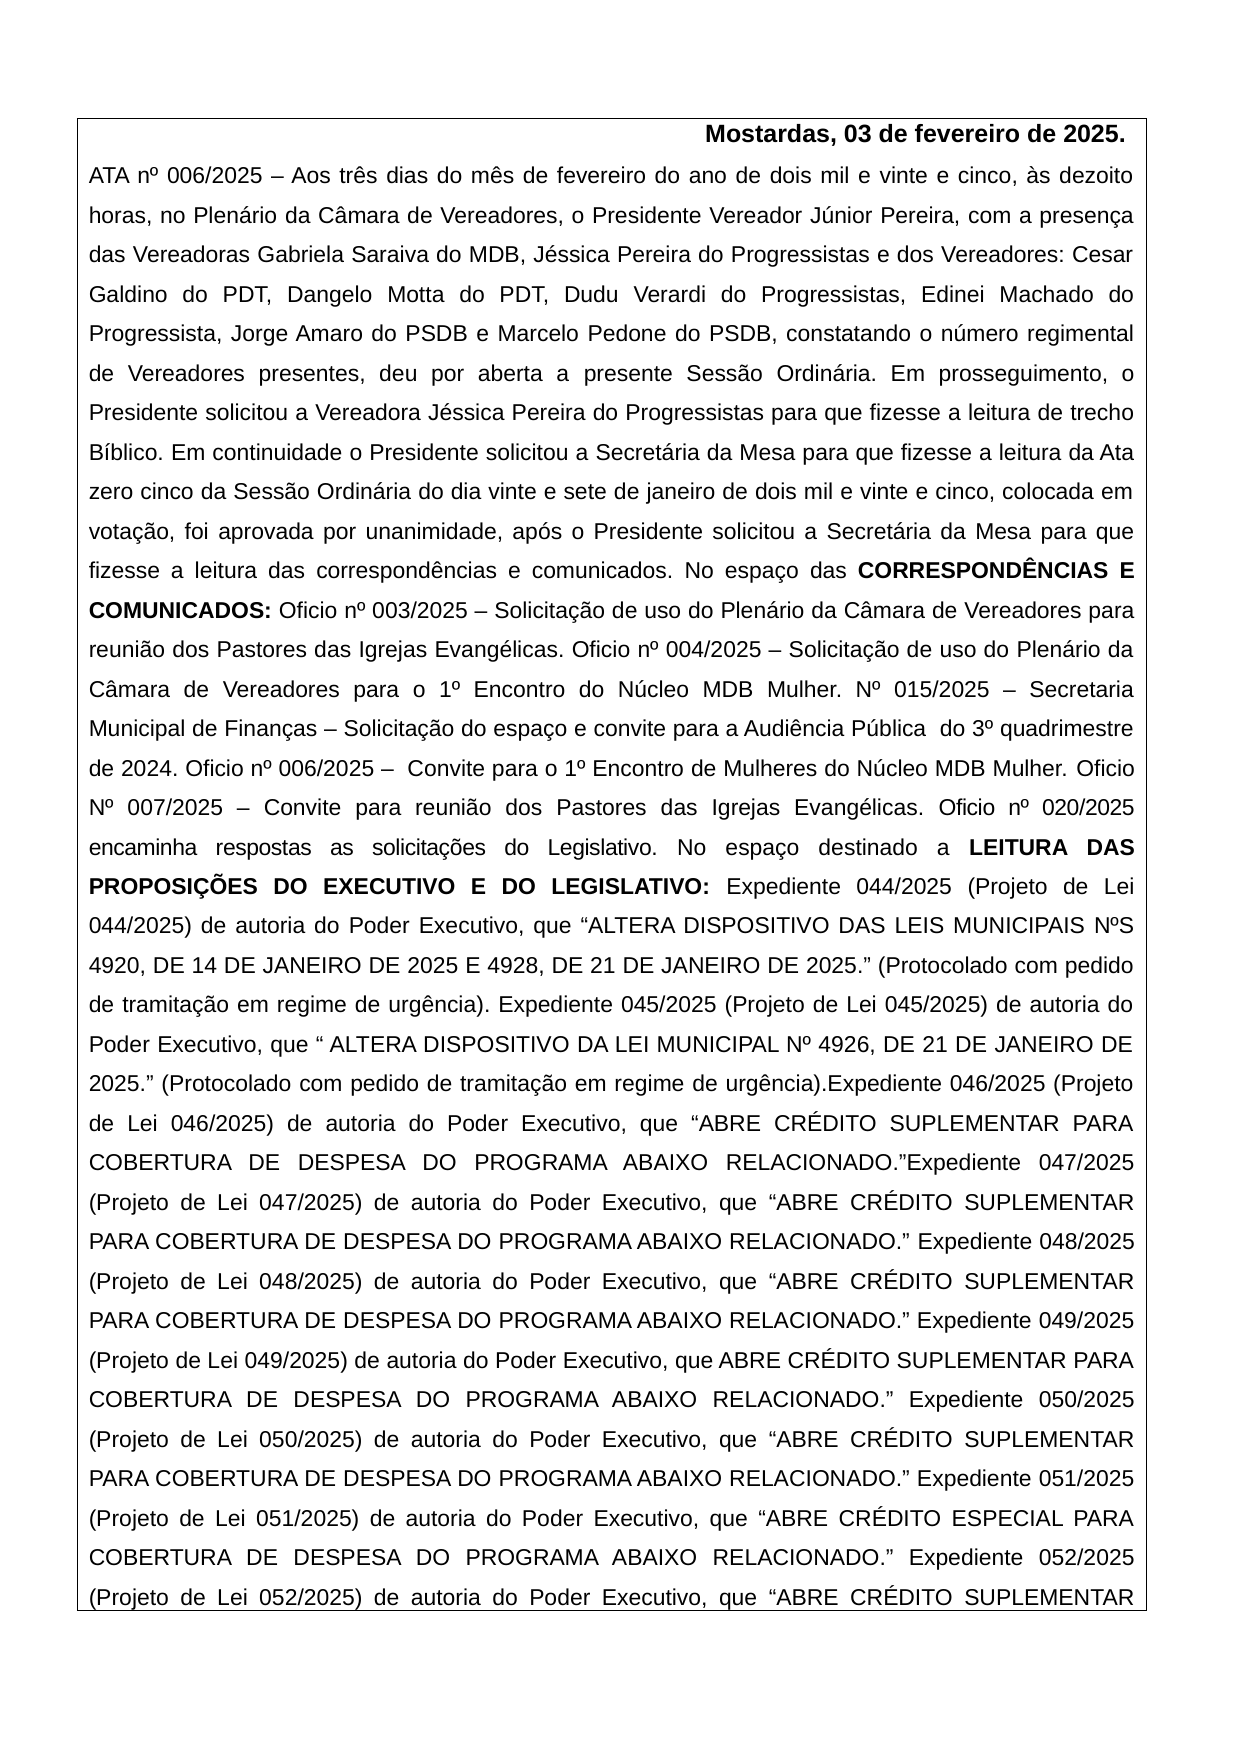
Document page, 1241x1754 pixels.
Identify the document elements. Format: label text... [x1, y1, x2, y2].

table_header Mostardas, 03 de fevereiro de 2025. ATA nº 006/2025 – Aos três dias do mês de fevereiro do ano de dois mil e vinte e cinco, às dezoito horas, no Plenário da Câmara de Vereadores, o Presidente Vereador Júnior Pereira, com a presença das Vereadoras Gabriela Saraiva do MDB, Jéssica Pereira do Progressistas e dos Vereadores: Cesar Galdino do PDT, Dangelo Motta do PDT, Dudu Verardi do Progressistas, Edinei Machado do Progressista, Jorge Amaro do PSDB e Marcelo Pedone do PSDB, constatando o número regimental de Vereadores presentes, deu por aberta a presente Sessão Ordinária. Em prosseguimento, o Presidente solicitou a Vereadora Jéssica Pereira do Progressistas para que fizesse a leitura de trecho Bíblico. Em continuidade o Presidente solicitou a Secretária da Mesa para que fizesse a leitura da Ata zero cinco da Sessão Ordinária do dia vinte e sete de janeiro de dois mil e vinte e cinco, colocada em votação, foi aprovada por unanimidade, após o Presidente solicitou a Secretária da Mesa para que fizesse a leitura das correspondências e comunicados. No espaço das CORRESPONDÊNCIAS E COMUNICADOS: Oficio nº 003/2025 – Solicitação de uso do Plenário da Câmara de Vereadores para reunião dos Pastores das Igrejas Evangélicas. Oficio nº 004/2025 – Solicitação de uso do Plenário da Câmara de Vereadores para o 1º Encontro do Núcleo MDB Mulher. Nº 015/2025 – Secretaria Municipal de Finanças – Solicitação do espaço e convite para a Audiência Pública do 3º quadrimestre de 2024. Oficio nº 006/2025 – Convite para o 1º Encontro de Mulheres do Núcleo MDB Mulher. Oficio Nº 007/2025 – Convite para reunião dos Pastores das Igrejas Evangélicas. Oficio nº 020/2025 encaminha respostas as solicitações do Legislativo. No espaço destinado a LEITURA DAS PROPOSIÇÕES DO EXECUTIVO E DO LEGISLATIVO: Expediente 044/2025 (Projeto de Lei 044/2025) de autoria do Poder Executivo, que “ALTERA DISPOSITIVO DAS LEIS MUNICIPAIS NºS 4920, DE 14 DE JANEIRO DE 2025 E 4928, DE 21 DE JANEIRO DE 2025.” (Protocolado com pedido de tramitação em regime de urgência). Expediente 045/2025 (Projeto de Lei 045/2025) de autoria do Poder Executivo, que “ ALTERA DISPOSITIVO DA LEI MUNICIPAL Nº 4926, DE 21 DE JANEIRO DE 2025.” (Protocolado com pedido de tramitação em regime de urgência).Expediente 046/2025 (Projeto de Lei 046/2025) de autoria do Poder Executivo, que “ABRE CRÉDITO SUPLEMENTAR PARA COBERTURA DE DESPESA DO PROGRAMA ABAIXO RELACIONADO.”Expediente 047/2025 (Projeto de Lei 047/2025) de autoria do Poder Executivo, que “ABRE CRÉDITO SUPLEMENTAR PARA COBERTURA DE DESPESA DO PROGRAMA ABAIXO RELACIONADO.” Expediente 048/2025 (Projeto de Lei 048/2025) de autoria do Poder Executivo, que “ABRE CRÉDITO SUPLEMENTAR PARA COBERTURA DE DESPESA DO PROGRAMA ABAIXO RELACIONADO.” Expediente 049/2025 (Projeto de Lei 049/2025) de autoria do Poder Executivo, que ABRE CRÉDITO SUPLEMENTAR PARA COBERTURA DE DESPESA DO PROGRAMA ABAIXO RELACIONADO.” Expediente 050/2025 (Projeto de Lei 050/2025) de autoria do Poder Executivo, que “ABRE CRÉDITO SUPLEMENTAR PARA COBERTURA DE DESPESA DO PROGRAMA ABAIXO RELACIONADO.” Expediente 051/2025 (Projeto de Lei 051/2025) de autoria do Poder Executivo, que “ABRE CRÉDITO ESPECIAL PARA COBERTURA DE DESPESA DO PROGRAMA ABAIXO RELACIONADO.” Expediente 052/2025 (Projeto de Lei 052/2025) de autoria do Poder Executivo, que “ABRE CRÉDITO SUPLEMENTAR [78, 119, 1146, 1610]
